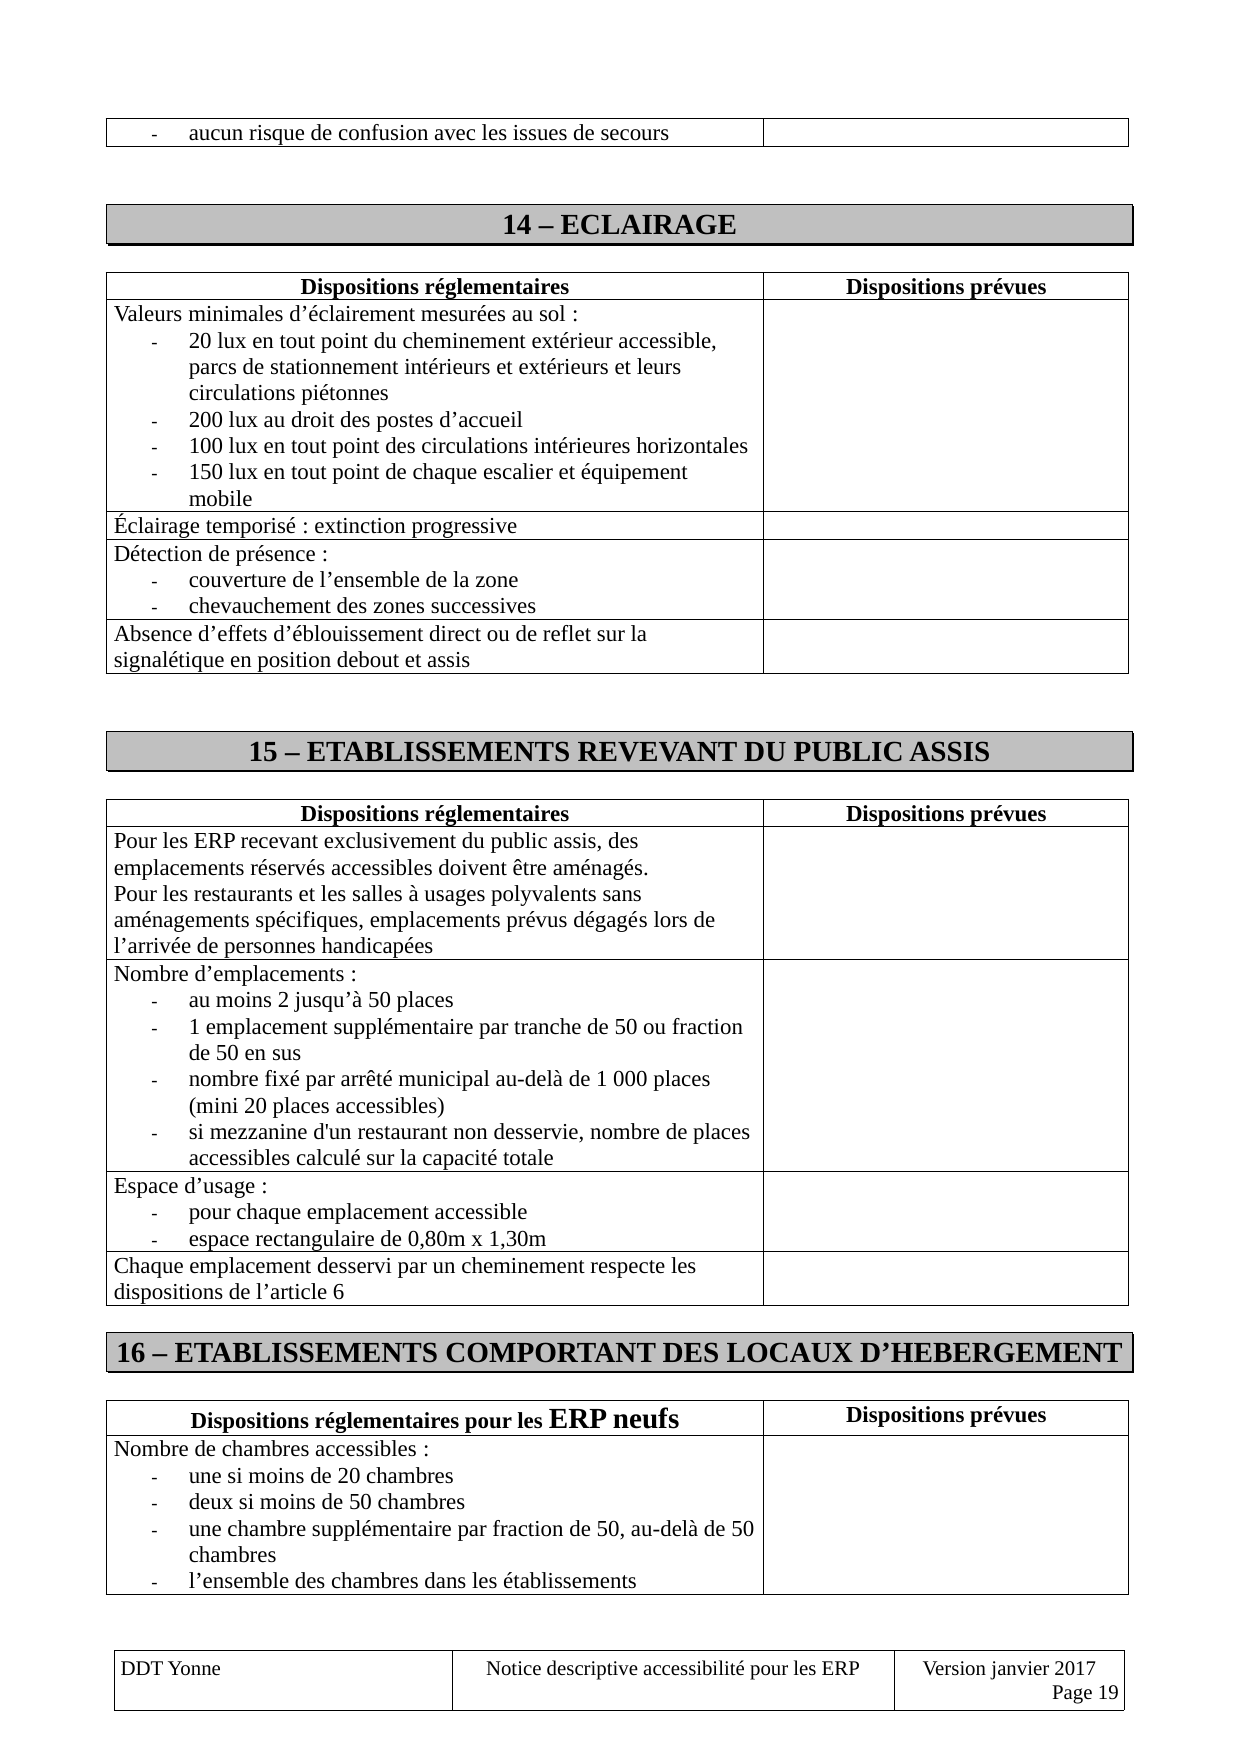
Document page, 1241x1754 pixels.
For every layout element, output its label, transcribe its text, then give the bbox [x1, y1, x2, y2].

table_cell Absence d’effets d’éblouissement direct ou de reflet sur la signalétique en position debout et assis [107, 620, 763, 672]
table_cell [764, 300, 1128, 511]
table_cell [764, 512, 1128, 538]
table_cell Valeurs minimales d’éclairement mesurées au sol : 20 lux en tout point du cheminement extérieur accessible, parcs de stationnement intérieurs et extérieurs et leurs circulations piétonnes 200 lux au droit des postes d’accueil 100 lux en tout point des circulations intérieures horizontales 150 lux en tout point de chaque escalier et équipement mobile [107, 300, 763, 511]
table_header Dispositions prévues [764, 273, 1128, 299]
table_header Dispositions réglementaires [107, 273, 763, 299]
table_cell Espace d’usage : pour chaque emplacement accessible espace rectangulaire de 0,80m x 1,30m [107, 1172, 763, 1251]
table_cell [764, 960, 1128, 1171]
table_cell Pour les ERP recevant exclusivement du public assis, des emplacements réservés accessibles doivent être aménagés. Pour les restaurants et les salles à usages polyvalents sans aménagements spécifiques, emplacements prévus dégagés lors de l’arrivée de personnes handicapées [107, 827, 763, 959]
text 16 – ETABLISSEMENTS COMPORTANT DES LOCAUX D’HEBERGEMENT [107, 1333, 1132, 1371]
text 14 – ECLAIRAGE [107, 205, 1132, 243]
table_cell Nombre de chambres accessibles : une si moins de 20 chambres deux si moins de 50 chambres une chambre supplémentaire par fraction de 50, au-delà de 50 chambres l’ensemble des chambres dans les établissements [107, 1436, 763, 1594]
table_cell [764, 827, 1128, 959]
table_cell Éclairage temporisé : extinction progressive [107, 512, 763, 538]
table_cell [764, 119, 1128, 146]
table_cell [764, 620, 1128, 672]
table_cell [764, 540, 1128, 619]
table_cell [764, 1172, 1128, 1251]
table_cell Nombre d’emplacements : au moins 2 jusqu’à 50 places 1 emplacement supplémentaire par tranche de 50 ou fraction de 50 en sus nombre fixé par arrêté municipal au-delà de 1 000 places (mini 20 places accessibles) si mezzanine d'un restaurant non desservie, nombre de places accessibles calculé sur la capacité totale [107, 960, 763, 1171]
table_cell Chaque emplacement desservi par un cheminement respecte les dispositions de l’article 6 [107, 1252, 763, 1305]
table_header Dispositions réglementaires [107, 800, 763, 826]
table_cell aucun risque de confusion avec les issues de secours [107, 119, 763, 146]
text 15 – ETABLISSEMENTS REVEVANT DU PUBLIC ASSIS [107, 732, 1132, 770]
table_header Dispositions prévues [764, 800, 1128, 826]
table_cell Détection de présence : couverture de l’ensemble de la zone chevauchement des zones successives [107, 540, 763, 619]
table_header Dispositions prévues [764, 1401, 1128, 1434]
table_cell [764, 1252, 1128, 1305]
table_header Dispositions réglementaires pour les ERP neufs [107, 1401, 763, 1434]
table_cell [764, 1436, 1128, 1594]
